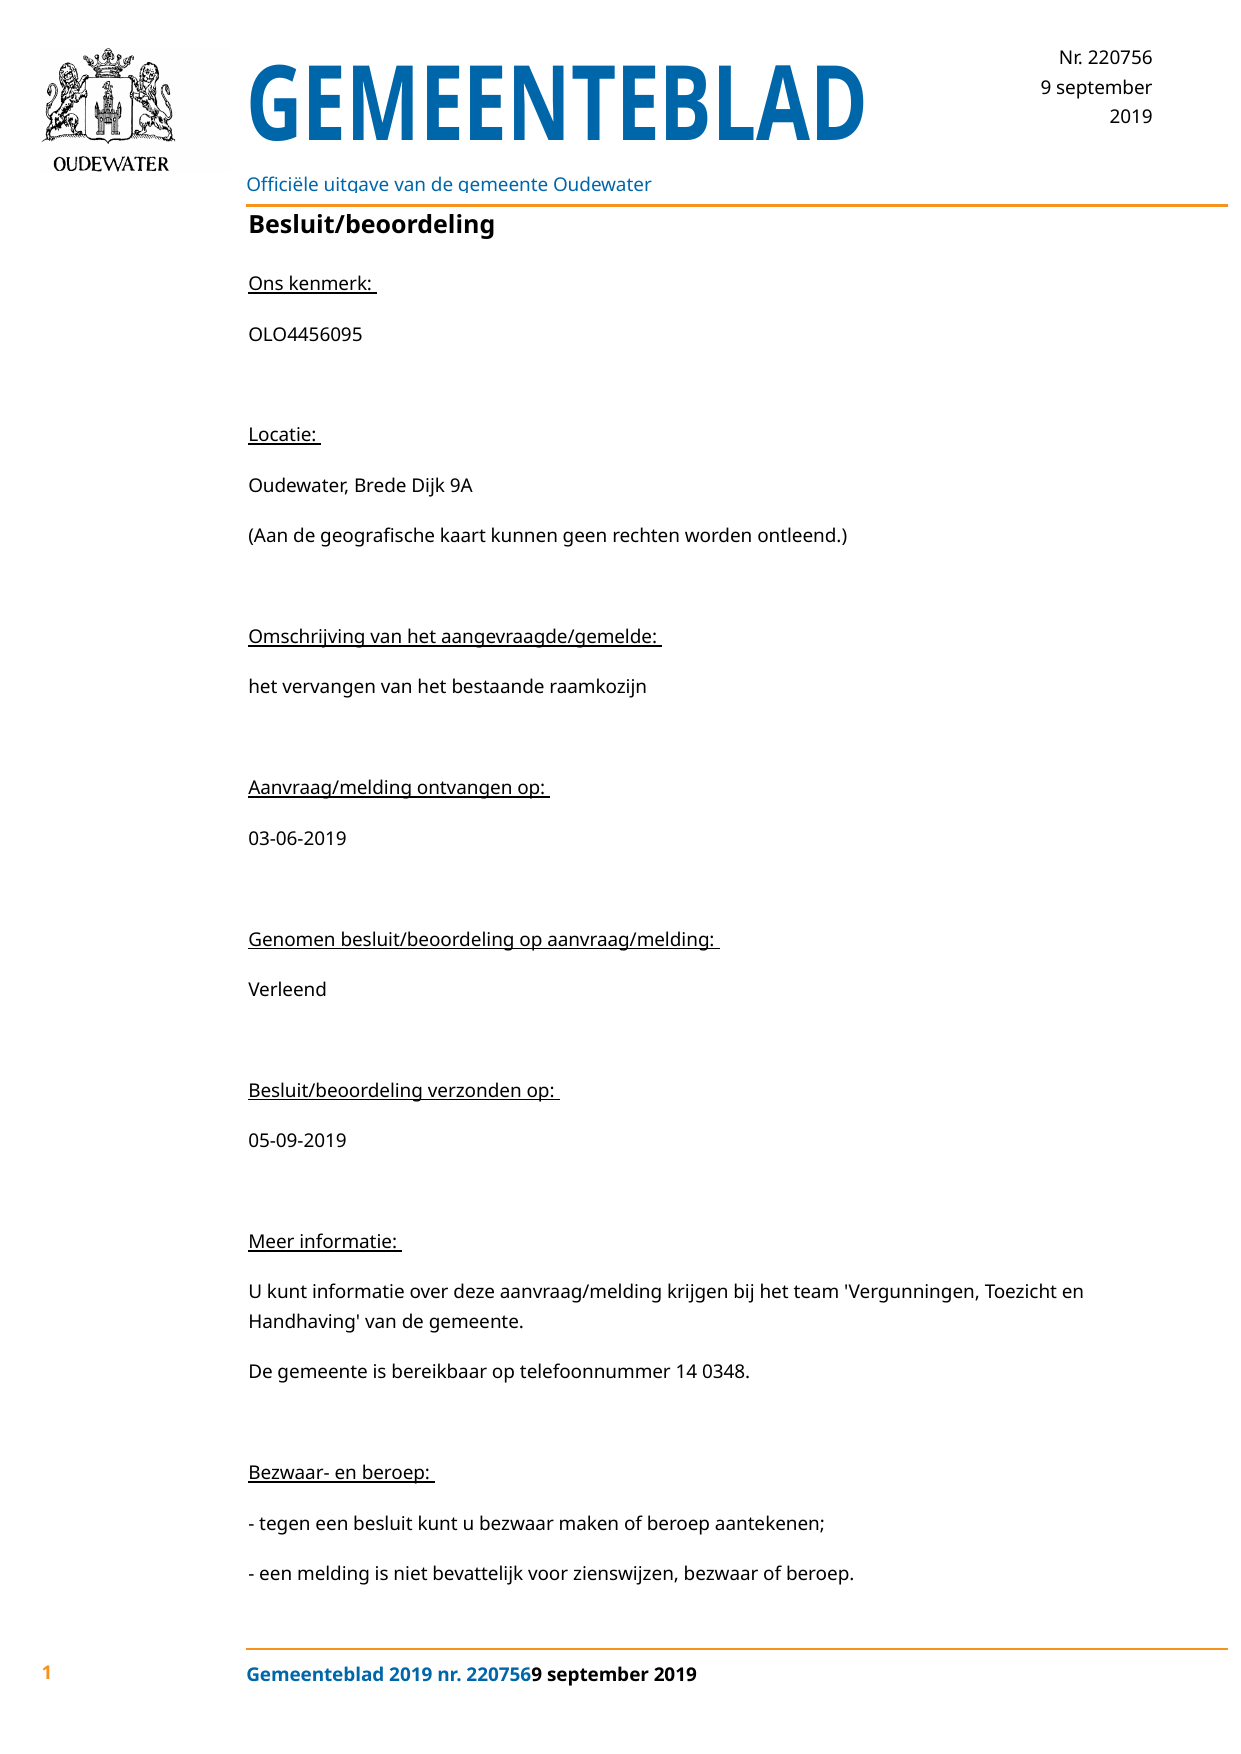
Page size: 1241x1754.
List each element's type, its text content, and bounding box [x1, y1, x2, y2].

text - een melding is niet bevattelijk voor zienswijzen, bezwaar of beroep. [248, 1560, 1152, 1586]
text het vervangen van het bestaande raamkozijn [248, 674, 1152, 699]
text Bezwaar- en beroep: [248, 1459, 1152, 1485]
text Ons kenmerk: [248, 270, 1152, 296]
text Omschrijving van het aangevraagde/gemelde: [248, 623, 1152, 649]
text Verleend [248, 976, 1152, 1002]
text Genomen besluit/beoordeling op aanvraag/melding: [248, 926, 1152, 951]
text 05-09-2019 [248, 1127, 1152, 1153]
text De gemeente is bereikbaar op telefoonnummer 14 0348. [248, 1359, 1152, 1384]
text Locatie: [248, 422, 1152, 447]
text - tegen een besluit kunt u bezwaar maken of beroep aantekenen; [248, 1510, 1152, 1536]
text Aanvraag/melding ontvangen op: [248, 774, 1152, 800]
text 03-06-2019 [248, 825, 1152, 851]
text U kunt informatie over deze aanvraag/melding krijgen bij het team 'Vergunningen, Toezicht en Handhaving' van de gemeente. [248, 1279, 1152, 1334]
text (Aan de geografische kaart kunnen geen rechten worden ontleend.) [248, 522, 1152, 548]
picture [41, 47, 231, 172]
text Besluit/beoordeling [248, 207, 1152, 241]
text Oudewater, Brede Dijk 9A [248, 472, 1152, 498]
text Meer informatie: [248, 1228, 1152, 1254]
text Besluit/beoordeling verzonden op: [248, 1077, 1152, 1103]
text OLO4456095 [248, 321, 1152, 346]
